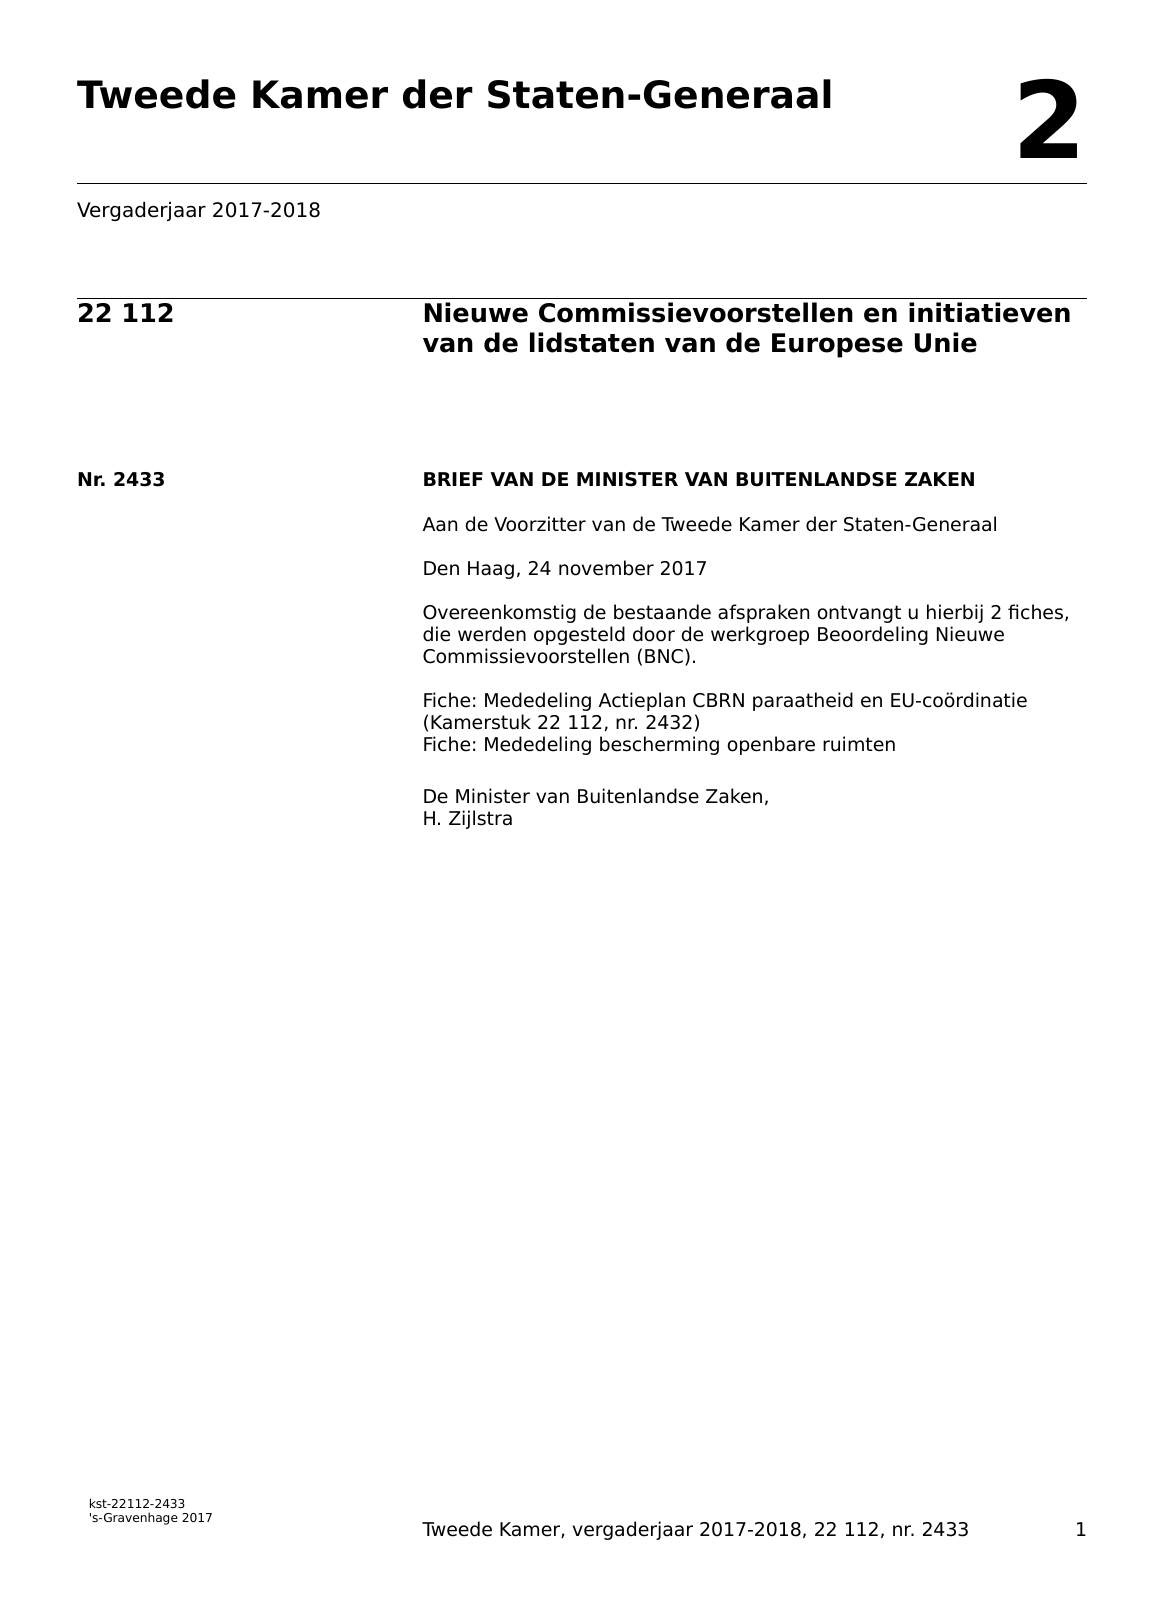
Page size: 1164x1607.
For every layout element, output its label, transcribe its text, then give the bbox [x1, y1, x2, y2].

table_header 2 [886, 59, 1087, 183]
text Overeenkomstig de bestaande afspraken ontvangt u hierbij 2 fiches, die werden opgesteld door de werkgroep Beoordeling Nieuwe Commissievoorstellen (BNC). [422, 602, 1087, 668]
table_cell Vergaderjaar 2017-2018 [77, 184, 1087, 298]
subtitle Nr. 2433 BRIEF VAN DE MINISTER VAN BUITENLANDSE ZAKEN [77, 469, 1087, 491]
table_header Tweede Kamer der Staten-Generaal [77, 59, 886, 183]
text Den Haag, 24 november 2017 [422, 558, 1087, 580]
text Fiche: Mededeling Actieplan CBRN paraatheid en EU-coördinatie (Kamerstuk 22 112, nr. 2432) [422, 690, 1087, 734]
text De Minister van Buitenlandse Zaken, H. Zijlstra [422, 786, 1087, 830]
text kst-22112-2433 [88, 1497, 323, 1511]
text Fiche: Mededeling bescherming openbare ruimten [422, 734, 1087, 756]
text Aan de Voorzitter van de Tweede Kamer der Staten-Generaal [422, 513, 1087, 536]
subtitle 22 112 Nieuwe Commissievoorstellen en initiatieven van de lidstaten van de Europese Unie [77, 299, 1087, 358]
text 's-Gravenhage 2017 [88, 1511, 323, 1525]
